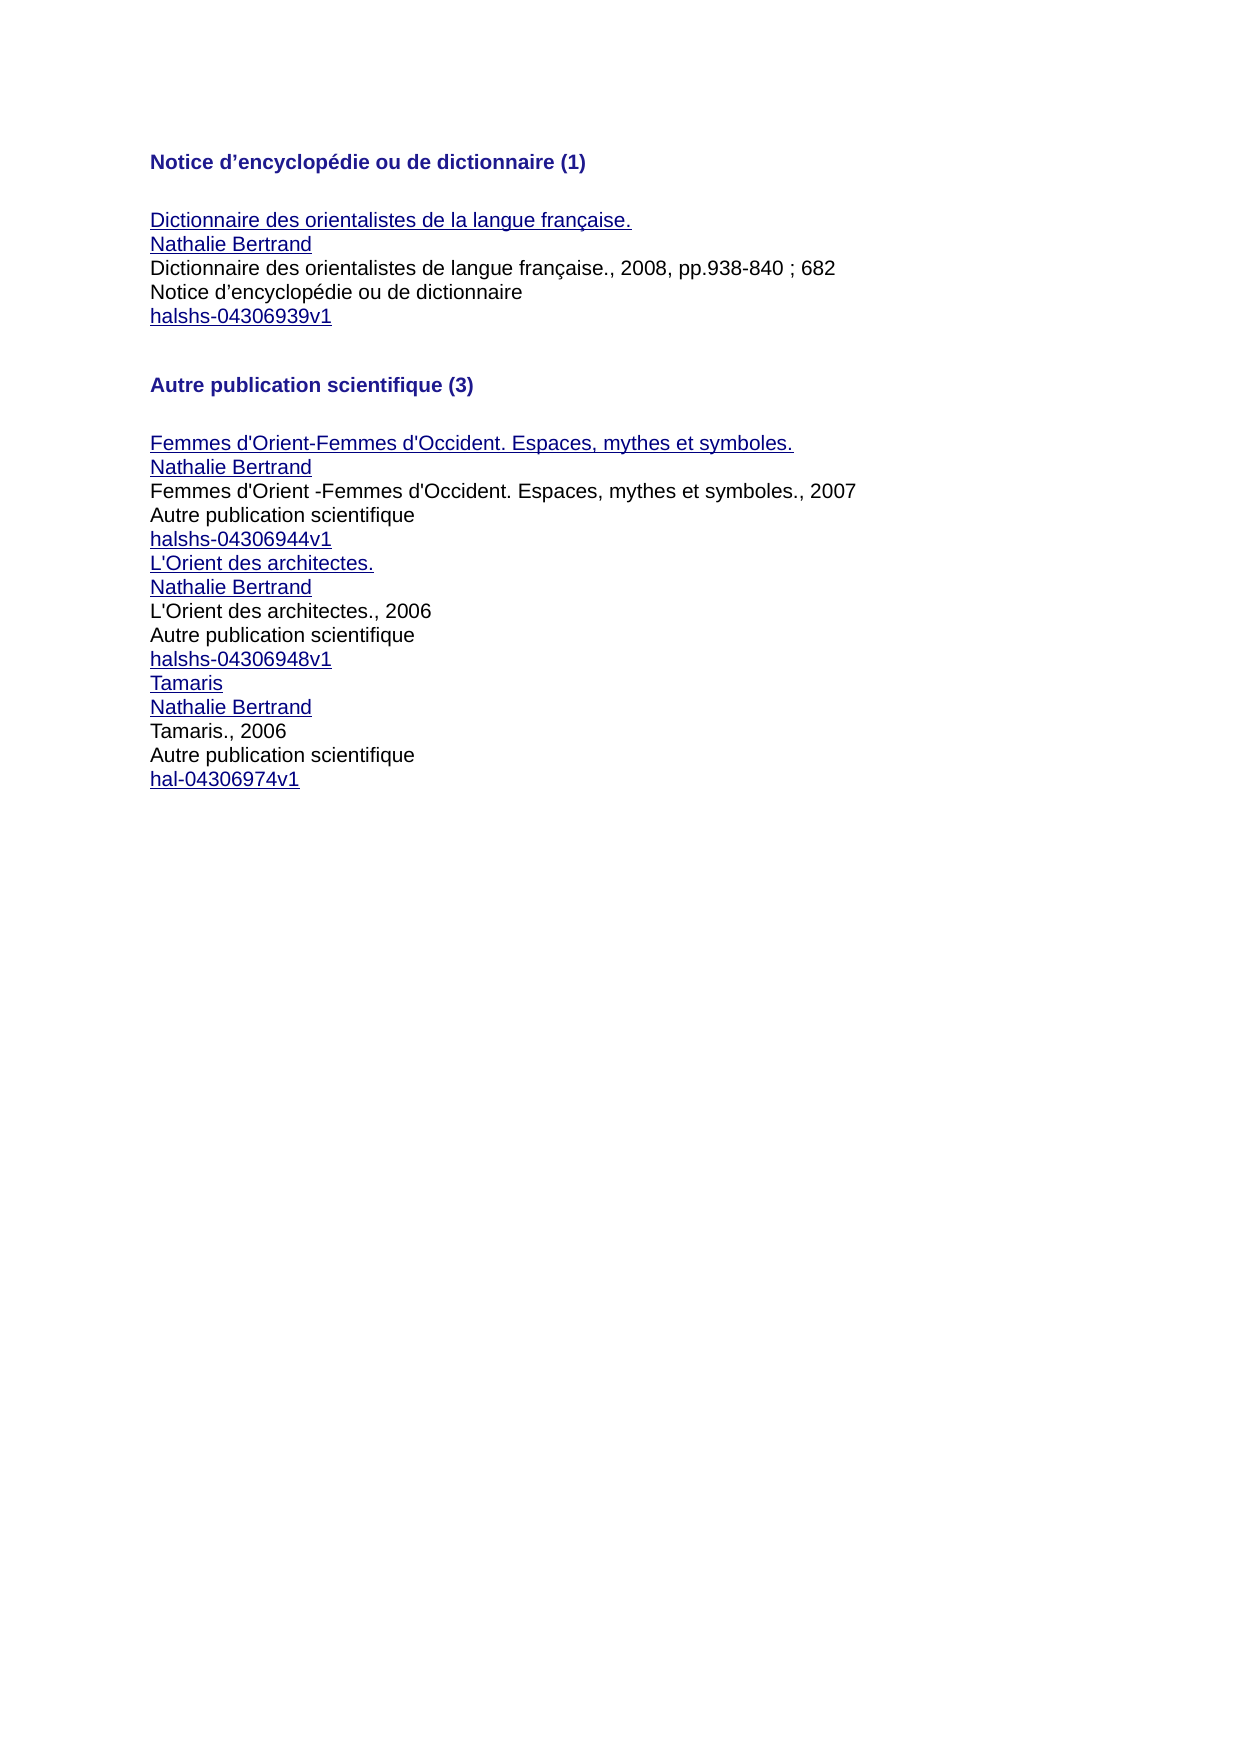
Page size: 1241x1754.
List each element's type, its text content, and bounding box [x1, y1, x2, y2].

table_cell L'Orient des architectes. Nathalie Bertrand L'Orient des architectes., 2006 Autre publication scientifique halshs-04306948v1 [150, 551, 1090, 671]
table_cell Tamaris Nathalie Bertrand Tamaris., 2006 Autre publication scientifique hal-04306974v1 [150, 671, 1090, 791]
table_header Dictionnaire des orientalistes de la langue française. Nathalie Bertrand Dictionnaire des orientalistes de langue française., 2008, pp.938-840 ; 682 Notice d’encyclopédie ou de dictionnaire halshs-04306939v1 [150, 208, 1090, 328]
subtitle Notice d’encyclopédie ou de dictionnaire (1) [150, 150, 1090, 174]
subtitle Autre publication scientifique (3) [150, 373, 1090, 397]
table_header Femmes d'Orient-Femmes d'Occident. Espaces, mythes et symboles. Nathalie Bertrand Femmes d'Orient -Femmes d'Occident. Espaces, mythes et symboles., 2007 Autre publication scientifique halshs-04306944v1 [150, 431, 1090, 551]
